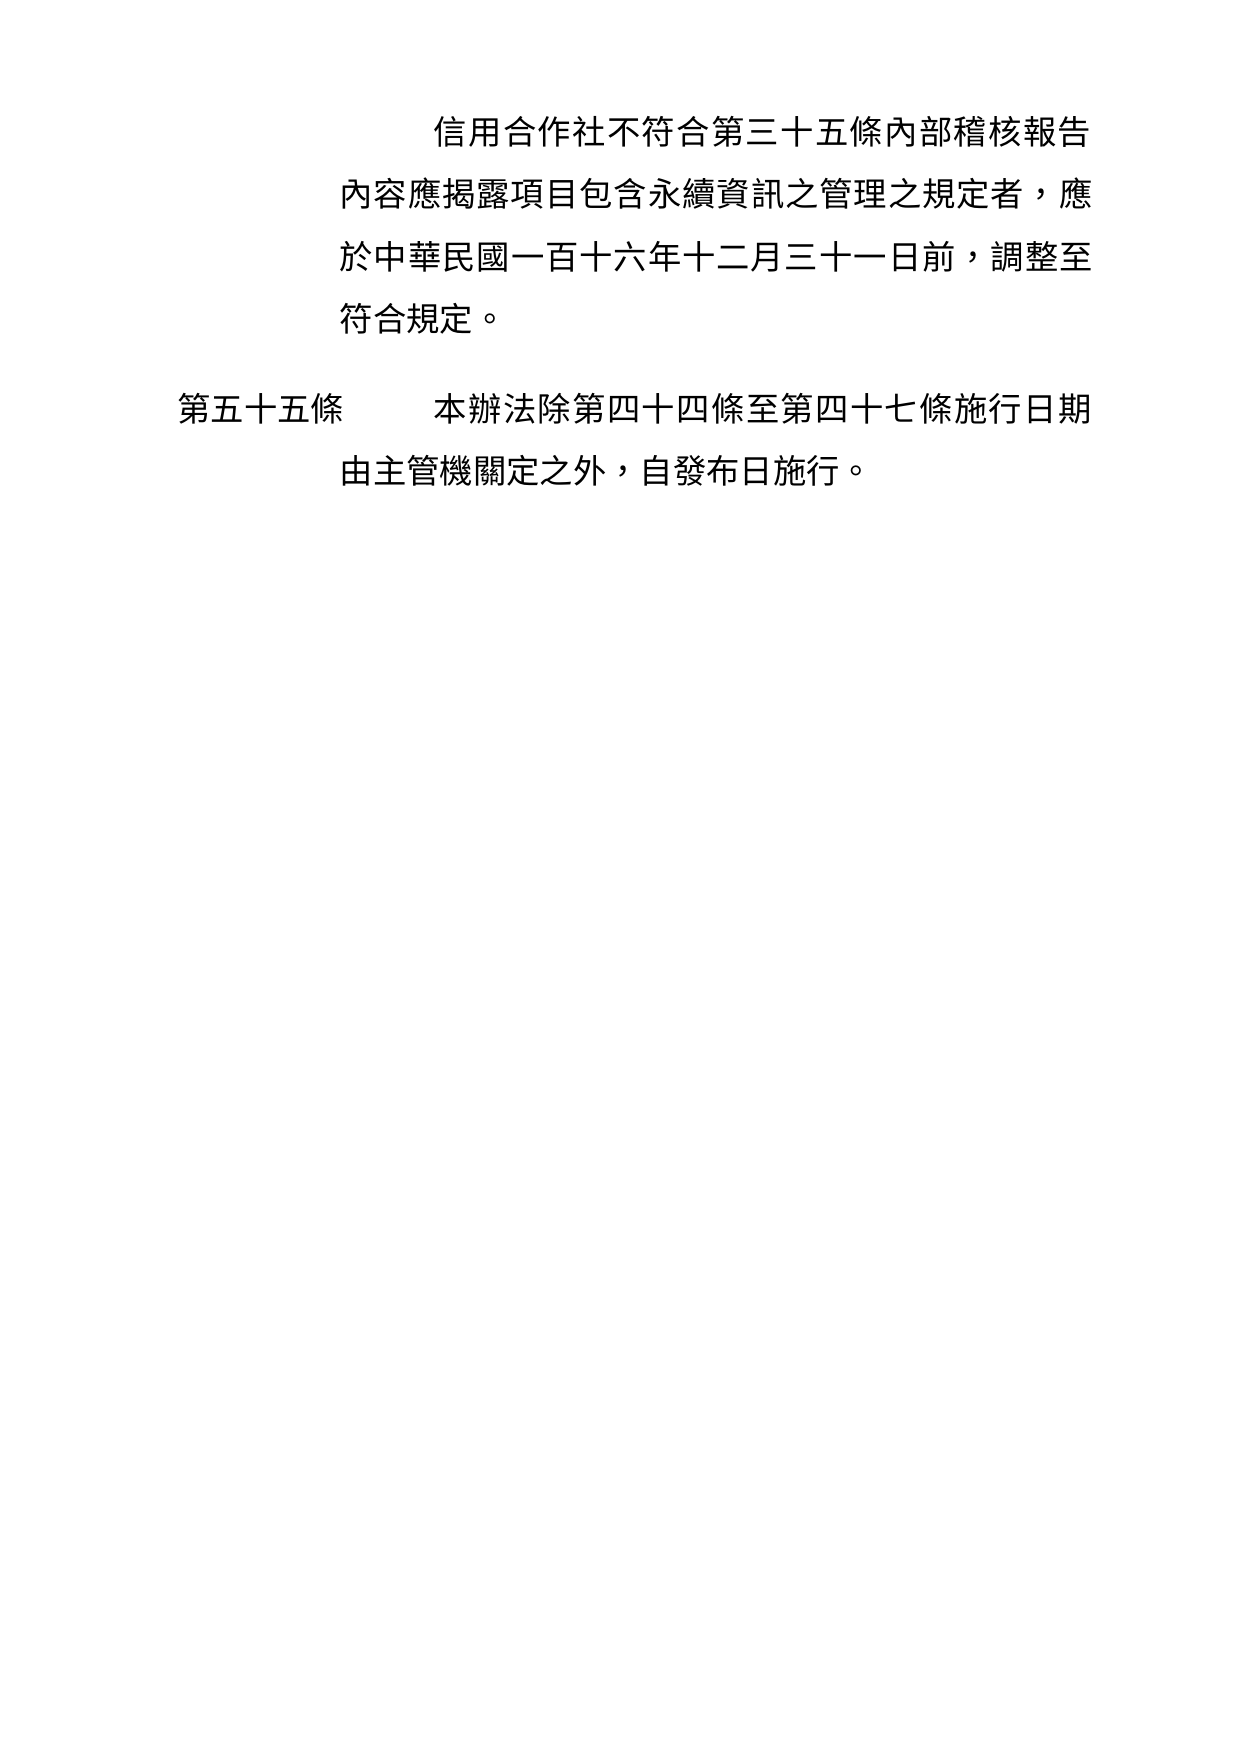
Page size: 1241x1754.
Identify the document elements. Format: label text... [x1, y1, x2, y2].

text 信用合作社不符合第三十五條內部稽核報告內容應揭露項目包含永續資訊之管理之規定者，應於中華民國一百十六年十二月三十一日前，調整至符合規定。 [177, 88, 1092, 338]
text 第五十五條 本辦法除第四十四條至第四十七條施行日期由主管機關定之外，自發布日施行。 [177, 365, 1092, 490]
